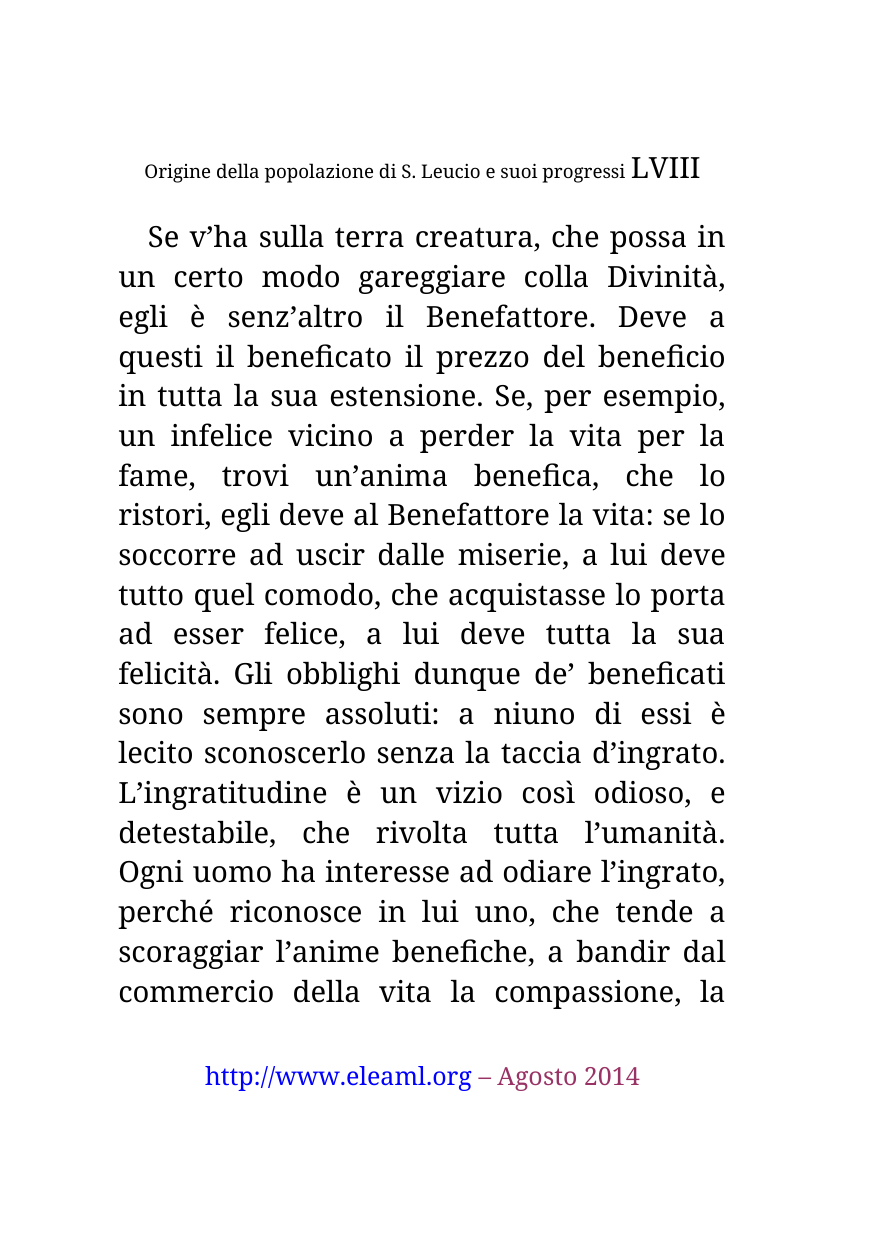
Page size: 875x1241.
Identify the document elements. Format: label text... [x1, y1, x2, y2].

text Se v’ha sulla terra creatura, che possa in un certo modo gareggiare colla Divinità, egli è senz’altro il Benefattore. Deve a questi il beneficato il prezzo del beneficio in tutta la sua estensione. Se, per esempio, un infelice vicino a perder la vita per la fame, trovi un’anima benefica, che lo ristori, egli deve al Benefattore la vita: se lo soccorre ad uscir dalle miserie, a lui deve tutto quel comodo, che acquistasse lo porta ad esser felice, a lui deve tutta la sua felicità. Gli obblighi dunque de’ beneficati sono sempre assoluti: a niuno di essi è lecito sconoscerlo senza la taccia d’ingrato. L’ingratitudine è un vizio così odioso, e detestabile, che rivolta tutta l’umanità. Ogni uomo ha interesse ad odiare l’ingrato, perché riconosce in lui uno, che tende a scoraggiar l’anime benefiche, a bandir dal commercio della vita la compassione, la [118, 217, 726, 1011]
